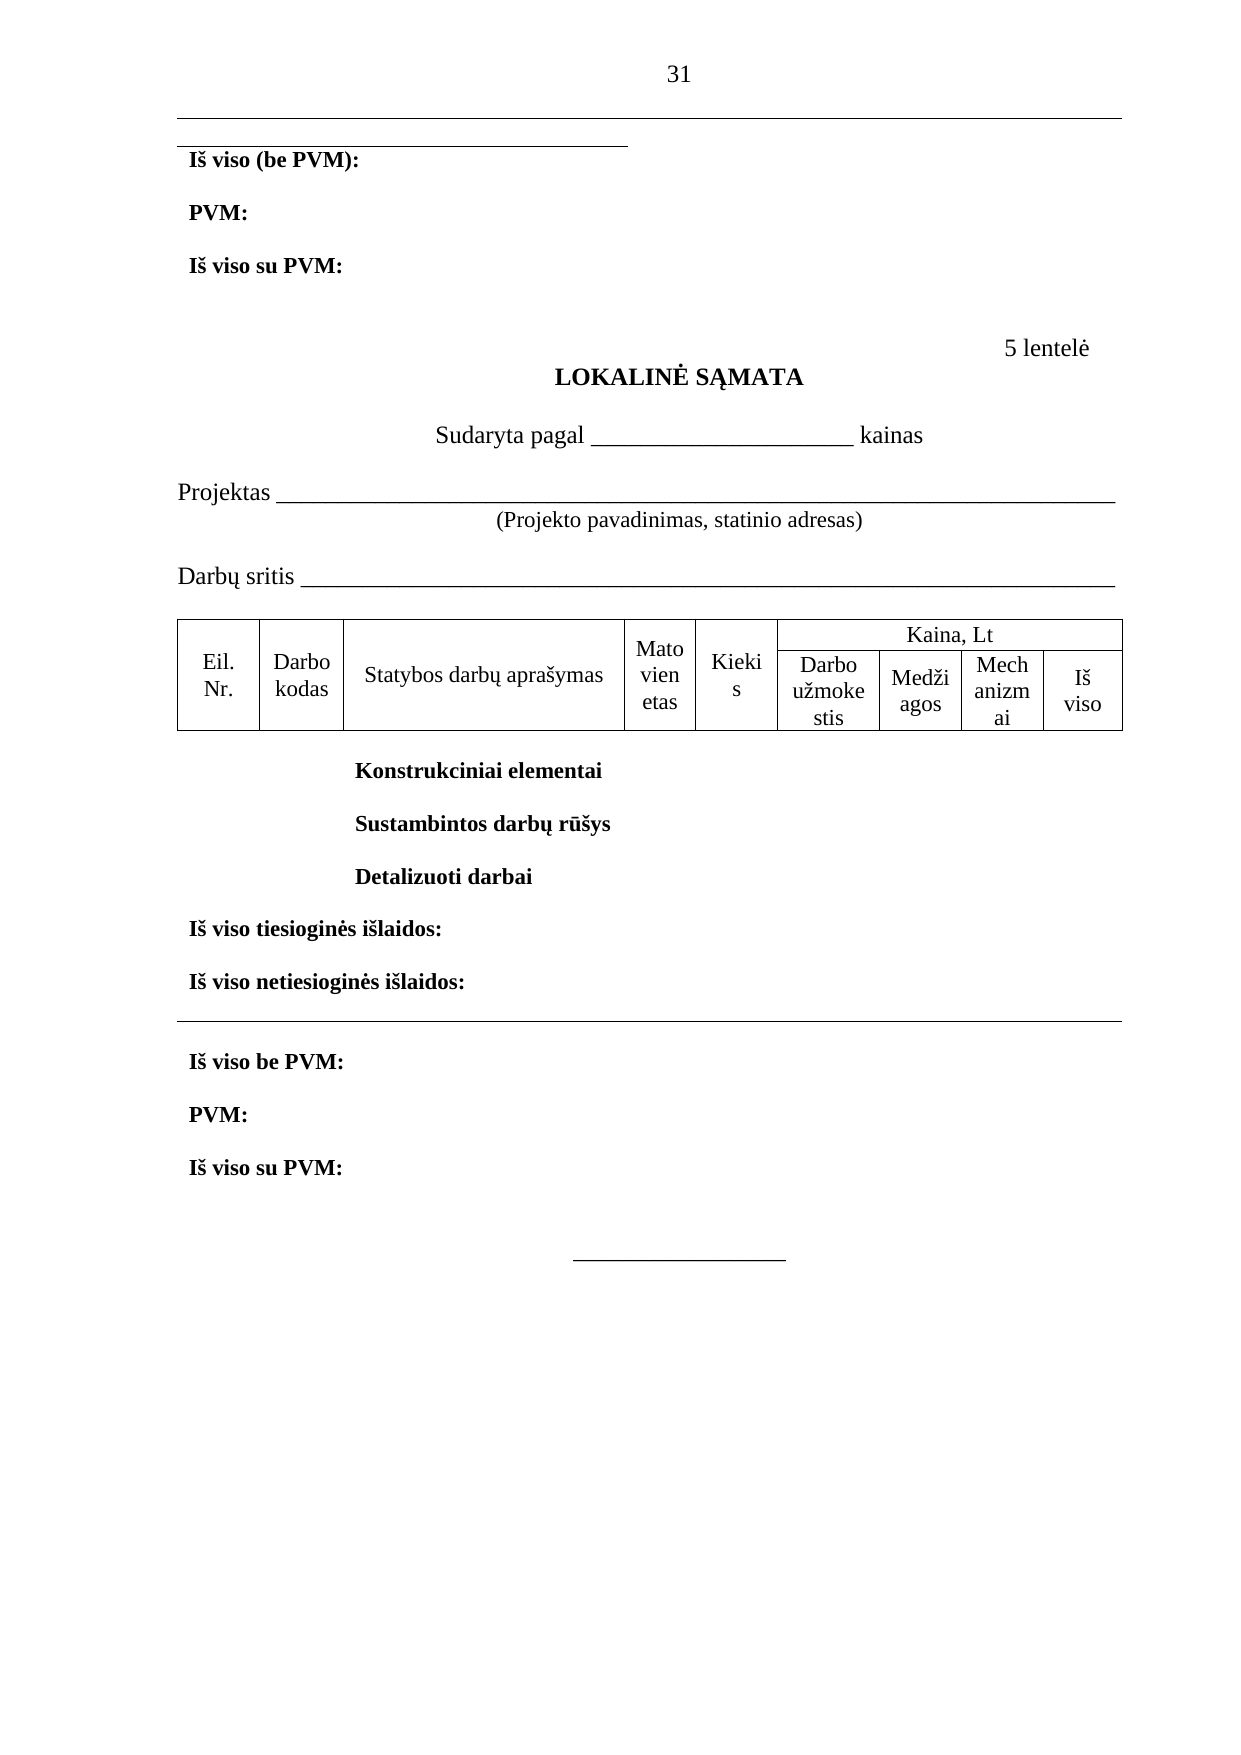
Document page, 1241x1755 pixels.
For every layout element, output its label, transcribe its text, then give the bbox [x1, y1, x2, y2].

table_cell [984, 146, 1122, 305]
table_cell [961, 889, 1043, 1021]
table_cell [696, 731, 777, 889]
table_cell [1043, 889, 1122, 1021]
table_cell Iš viso be PVM: PVM: Iš viso su PVM: [177, 1022, 624, 1206]
table_cell [731, 119, 852, 146]
table_cell [778, 889, 879, 1021]
table_cell [778, 731, 879, 889]
table_cell [628, 119, 731, 146]
table_cell Medžiagos [880, 651, 961, 730]
table_cell [778, 1022, 879, 1206]
table_header Kaina, Lt [778, 620, 1122, 650]
table_cell [624, 731, 696, 889]
table_header Darbo kodas [260, 620, 343, 730]
table_cell Konstrukciniai elementai Sustambintos darbų rūšys Detalizuoti darbai [344, 731, 624, 889]
table_cell [696, 889, 777, 1021]
table_cell [852, 119, 984, 146]
table_header Statybos darbų aprašymas [344, 620, 624, 730]
table_cell [731, 146, 852, 305]
table_cell Darbo užmokestis [778, 651, 879, 730]
table_cell [628, 146, 731, 305]
text Sudaryta pagal _____________________ kainas [177, 420, 1181, 448]
table_cell [1043, 1022, 1122, 1206]
table_cell [961, 1022, 1043, 1206]
table_cell [984, 119, 1122, 146]
table_cell Mechanizmai [962, 651, 1043, 730]
table_cell [624, 889, 696, 1021]
table_cell Iš viso tiesioginės išlaidos: Iš viso netiesioginės išlaidos: [177, 889, 624, 1021]
text (Projekto pavadinimas, statinio adresas) [177, 506, 1181, 532]
table_cell [177, 731, 260, 889]
table_cell [624, 1022, 696, 1206]
text LOKALINĖ SĄMATA [177, 362, 1181, 391]
table_cell [358, 119, 627, 146]
table_cell [260, 731, 343, 889]
text 5 lentelė [177, 333, 1181, 362]
table_cell Iš viso [1044, 651, 1122, 730]
table_cell [852, 146, 984, 305]
table_cell [880, 889, 961, 1021]
table_cell Iš viso (be PVM): PVM: Iš viso su PVM: [177, 147, 627, 305]
table_cell [177, 119, 251, 146]
text Darbų sritis [177, 561, 1181, 590]
text Projektas [177, 477, 1181, 506]
table_cell [961, 731, 1043, 889]
table_header Kiekis [696, 620, 777, 730]
table_header Mato vienetas [625, 620, 695, 730]
table_cell [880, 1022, 961, 1206]
table_cell [1043, 731, 1122, 889]
table_header Eil. Nr. [178, 620, 259, 730]
text _________________ [177, 1235, 1181, 1264]
table_cell [696, 1022, 777, 1206]
table_cell [880, 731, 961, 889]
table_cell [251, 119, 357, 146]
